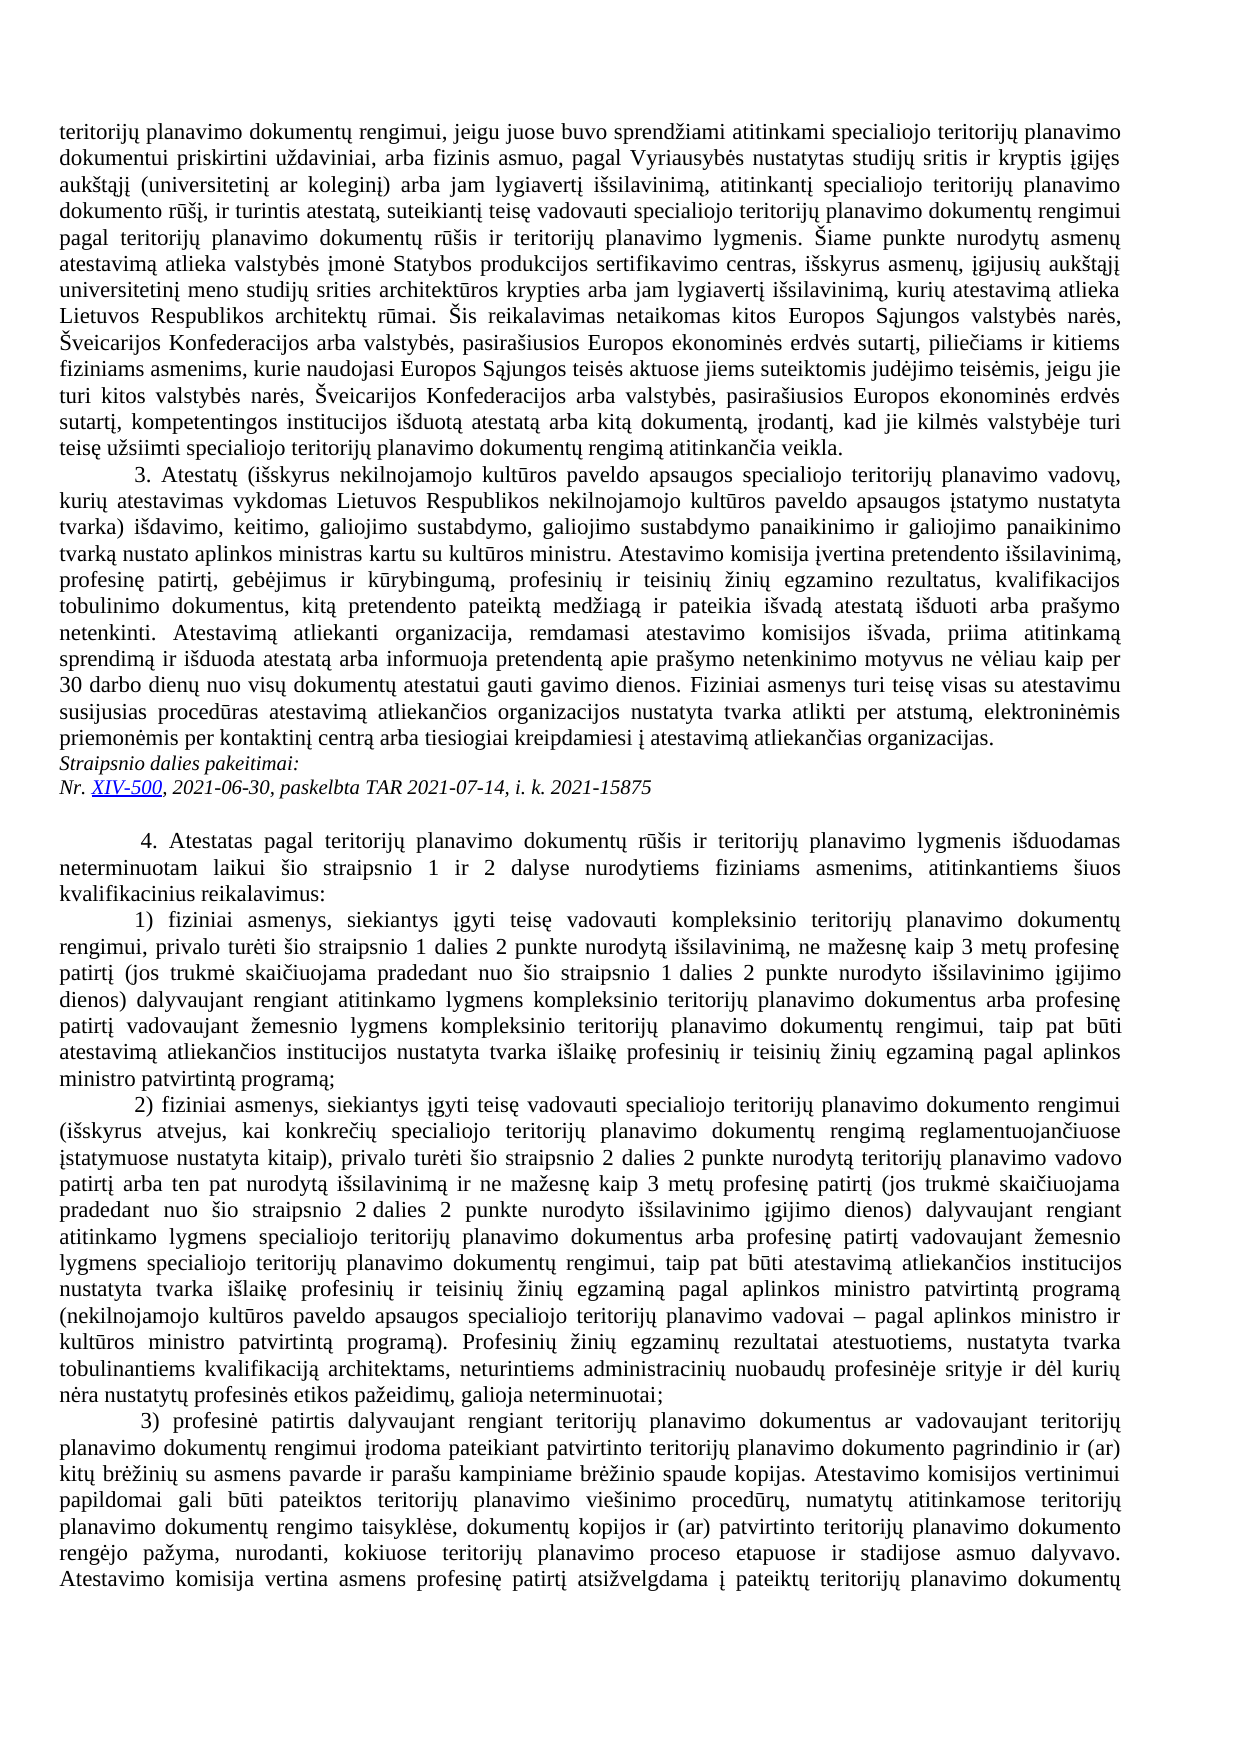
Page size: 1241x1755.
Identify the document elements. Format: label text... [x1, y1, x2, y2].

text 4. Atestatas pagal teritorijų planavimo dokumentų rūšis ir teritorijų planavimo lygmenis išduodamas neterminuotam laikui šio straipsnio 1 ir 2 dalyse nurodytiems fiziniams asmenims, atitinkantiems šiuos kvalifikacinius reikalavimus: [59, 827, 1122, 907]
text Straipsnio dalies pakeitimai: [59, 751, 1122, 775]
text Nr. XIV-500, 2021-06-30, paskelbta TAR 2021-07-14, i. k. 2021-15875 [59, 775, 1122, 799]
text 1) fiziniai asmenys, siekiantys įgyti teisę vadovauti kompleksinio teritorijų planavimo dokumentų rengimui, privalo turėti šio straipsnio 1 dalies 2 punkte nurodytą išsilavinimą, ne mažesnę kaip 3 metų profesinę patirtį (jos trukmė skaičiuojama pradedant nuo šio straipsnio 1 dalies 2 punkte nurodyto išsilavinimo įgijimo dienos) dalyvaujant rengiant atitinkamo lygmens kompleksinio teritorijų planavimo dokumentus arba profesinę patirtį vadovaujant žemesnio lygmens kompleksinio teritorijų planavimo dokumentų rengimui, taip pat būti atestavimą atliekančios institucijos nustatyta tvarka išlaikę profesinių ir teisinių žinių egzaminą pagal aplinkos ministro patvirtintą programą; [59, 907, 1122, 1091]
text 3) profesinė patirtis dalyvaujant rengiant teritorijų planavimo dokumentus ar vadovaujant teritorijų planavimo dokumentų rengimui įrodoma pateikiant patvirtinto teritorijų planavimo dokumento pagrindinio ir (ar) kitų brėžinių su asmens pavarde ir parašu kampiniame brėžinio spaude kopijas. Atestavimo komisijos vertinimui papildomai gali būti pateiktos teritorijų planavimo viešinimo procedūrų, numatytų atitinkamose teritorijų planavimo dokumentų rengimo taisyklėse, dokumentų kopijos ir (ar) patvirtinto teritorijų planavimo dokumento rengėjo pažyma, nurodanti, kokiuose teritorijų planavimo proceso etapuose ir stadijose asmuo dalyvavo. Atestavimo komisija vertina asmens profesinę patirtį atsižvelgdama į pateiktų teritorijų planavimo dokumentų [59, 1407, 1122, 1592]
text 3. Atestatų (išskyrus nekilnojamojo kultūros paveldo apsaugos specialiojo teritorijų planavimo vadovų, kurių atestavimas vykdomas Lietuvos Respublikos nekilnojamojo kultūros paveldo apsaugos įstatymo nustatyta tvarka) išdavimo, keitimo, galiojimo sustabdymo, galiojimo sustabdymo panaikinimo ir galiojimo panaikinimo tvarką nustato aplinkos ministras kartu su kultūros ministru. Atestavimo komisija įvertina pretendento išsilavinimą, profesinę patirtį, gebėjimus ir kūrybingumą, profesinių ir teisinių žinių egzamino rezultatus, kvalifikacijos tobulinimo dokumentus, kitą pretendento pateiktą medžiagą ir pateikia išvadą atestatą išduoti arba prašymo netenkinti. Atestavimą atliekanti organizacija, remdamasi atestavimo komisijos išvada, priima atitinkamą sprendimą ir išduoda atestatą arba informuoja pretendentą apie prašymo netenkinimo motyvus ne vėliau kaip per 30 darbo dienų nuo visų dokumentų atestatui gauti gavimo dienos. Fiziniai asmenys turi teisę visas su atestavimu susijusias procedūras atestavimą atliekančios organizacijos nustatyta tvarka atlikti per atstumą, elektroninėmis priemonėmis per kontaktinį centrą arba tiesiogiai kreipdamiesi į atestavimą atliekančias organizacijas. [59, 461, 1122, 751]
text 2) fiziniai asmenys, siekiantys įgyti teisę vadovauti specialiojo teritorijų planavimo dokumento rengimui (išskyrus atvejus, kai konkrečių specialiojo teritorijų planavimo dokumentų rengimą reglamentuojančiuose įstatymuose nustatyta kitaip), privalo turėti šio straipsnio 2 dalies 2 punkte nurodytą teritorijų planavimo vadovo patirtį arba ten pat nurodytą išsilavinimą ir ne mažesnę kaip 3 metų profesinę patirtį (jos trukmė skaičiuojama pradedant nuo šio straipsnio 2 dalies 2 punkte nurodyto išsilavinimo įgijimo dienos) dalyvaujant rengiant atitinkamo lygmens specialiojo teritorijų planavimo dokumentus arba profesinę patirtį vadovaujant žemesnio lygmens specialiojo teritorijų planavimo dokumentų rengimui, taip pat būti atestavimą atliekančios institucijos nustatyta tvarka išlaikę profesinių ir teisinių žinių egzaminą pagal aplinkos ministro patvirtintą programą (nekilnojamojo kultūros paveldo apsaugos specialiojo teritorijų planavimo vadovai – pagal aplinkos ministro ir kultūros ministro patvirtintą programą). Profesinių žinių egzaminų rezultatai atestuotiems, nustatyta tvarka tobulinantiems kvalifikaciją architektams, neturintiems administracinių nuobaudų profesinėje srityje ir dėl kurių nėra nustatytų profesinės etikos pažeidimų, galioja neterminuotai; [59, 1091, 1122, 1407]
text teritorijų planavimo dokumentų rengimui, jeigu juose buvo sprendžiami atitinkami specialiojo teritorijų planavimo dokumentui priskirtini uždaviniai, arba fizinis asmuo, pagal Vyriausybės nustatytas studijų sritis ir kryptis įgijęs aukštąjį (universitetinį ar koleginį) arba jam lygiavertį išsilavinimą, atitinkantį specialiojo teritorijų planavimo dokumento rūšį, ir turintis atestatą, suteikiantį teisę vadovauti specialiojo teritorijų planavimo dokumentų rengimui pagal teritorijų planavimo dokumentų rūšis ir teritorijų planavimo lygmenis. Šiame punkte nurodytų asmenų atestavimą atlieka valstybės įmonė Statybos produkcijos sertifikavimo centras, išskyrus asmenų, įgijusių aukštąjį universitetinį meno studijų srities architektūros krypties arba jam lygiavertį išsilavinimą, kurių atestavimą atlieka Lietuvos Respublikos architektų rūmai. Šis reikalavimas netaikomas kitos Europos Sąjungos valstybės narės, Šveicarijos Konfederacijos arba valstybės, pasirašiusios Europos ekonominės erdvės sutartį, piliečiams ir kitiems fiziniams asmenims, kurie naudojasi Europos Sąjungos teisės aktuose jiems suteiktomis judėjimo teisėmis, jeigu jie turi kitos valstybės narės, Šveicarijos Konfederacijos arba valstybės, pasirašiusios Europos ekonominės erdvės sutartį, kompetentingos institucijos išduotą atestatą arba kitą dokumentą, įrodantį, kad jie kilmės valstybėje turi teisę užsiimti specialiojo teritorijų planavimo dokumentų rengimą atitinkančia veikla. [59, 118, 1122, 461]
